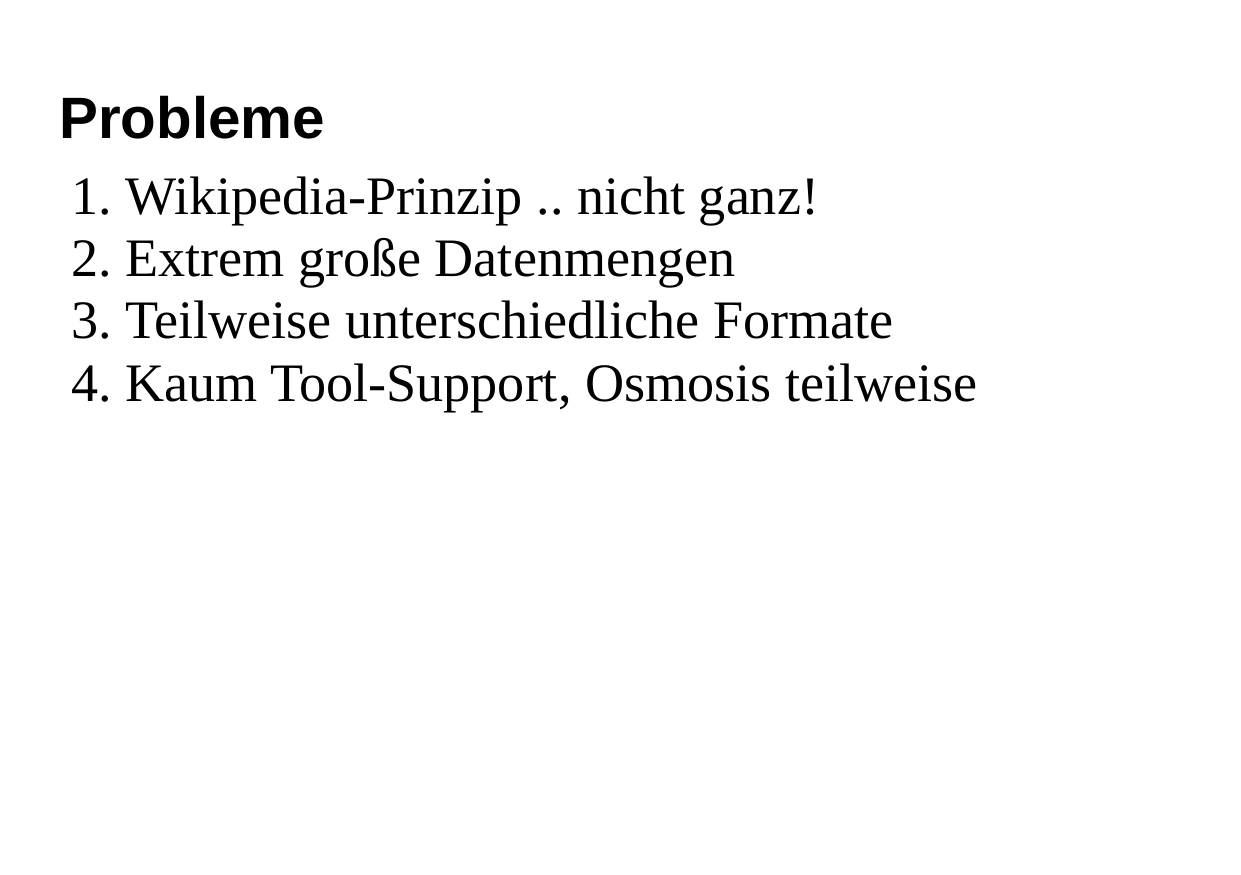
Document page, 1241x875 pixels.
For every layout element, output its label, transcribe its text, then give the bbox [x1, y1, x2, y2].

list Extrem große Datenmengen [71, 226, 1181, 288]
list Teilweise unterschiedliche Formate [71, 288, 1181, 351]
list Kaum Tool-Support, Osmosis teilweise [71, 351, 1181, 413]
list Wikipedia-Prinzip .. nicht ganz! [71, 164, 1181, 226]
subtitle Probleme [59, 84, 1181, 151]
